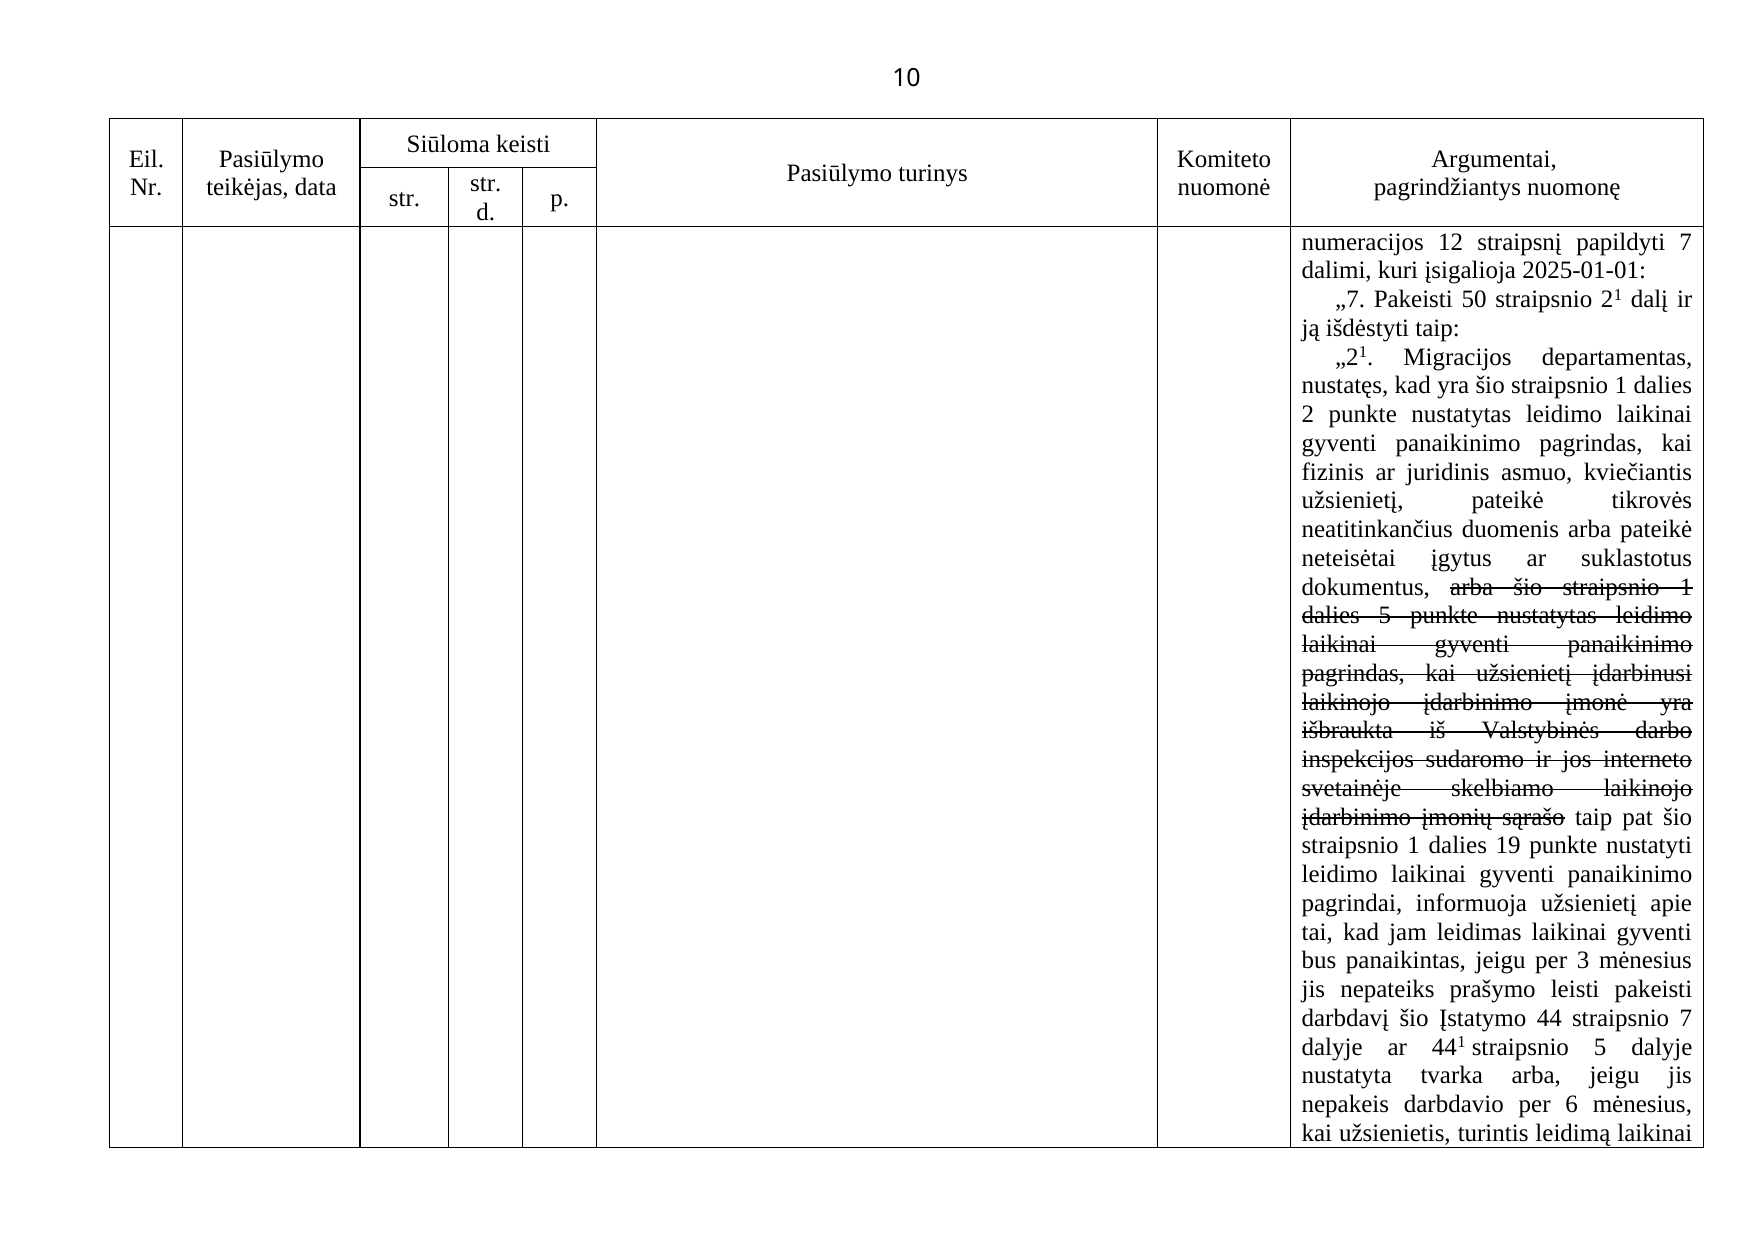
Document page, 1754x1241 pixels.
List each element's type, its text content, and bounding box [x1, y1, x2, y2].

table_header Pasiūlymo turinys [597, 119, 1157, 226]
table_header Argumentai, pagrindžiantys nuomonę [1291, 119, 1703, 226]
table_header Eil. Nr. [110, 119, 182, 226]
table_cell [523, 227, 596, 1147]
table_cell str. d. [449, 168, 522, 226]
table_cell [1158, 227, 1290, 1147]
table_header Komiteto nuomonė [1158, 119, 1290, 226]
table_cell [183, 227, 359, 1147]
table_cell numeracijos 12 straipsnį papildyti 7 dalimi, kuri įsigalioja 2025-01-01: „7. Pakeisti 50 straipsnio 21 dalį ir ją išdėstyti taip: „21. Migracijos departamentas, nustatęs, kad yra šio straipsnio 1 dalies 2 punkte nustatytas leidimo laikinai gyventi panaikinimo pagrindas, kai fizinis ar juridinis asmuo, kviečiantis užsienietį, pateikė tikrovės neatitinkančius duomenis arba pateikė neteisėtai įgytus ar suklastotus dokumentus, arba šio straipsnio 1 dalies 5 punkte nustatytas leidimo laikinai gyventi panaikinimo pagrindas, kai užsienietį įdarbinusi laikinojo įdarbinimo įmonė yra išbraukta iš Valstybinės darbo inspekcijos sudaromo ir jos interneto svetainėje skelbiamo laikinojo įdarbinimo įmonių sąrašo taip pat šio straipsnio 1 dalies 19 punkte nustatyti leidimo laikinai gyventi panaikinimo pagrindai, informuoja užsienietį apie tai, kad jam leidimas laikinai gyventi bus panaikintas, jeigu per 3 mėnesius jis nepateiks prašymo leisti pakeisti darbdavį šio Įstatymo 44 straipsnio 7 dalyje ar 441 straipsnio 5 dalyje nustatyta tvarka arba, jeigu jis nepakeis darbdavio per 6 mėnesius, kai užsienietis, turintis leidimą laikinai [1291, 227, 1703, 1147]
table_cell [110, 227, 182, 1147]
table_cell p. [523, 168, 596, 226]
table_cell [361, 227, 448, 1147]
table_header Siūloma keisti [361, 119, 596, 167]
table_cell [449, 227, 522, 1147]
table_header Pasiūlymo teikėjas, data [183, 119, 359, 226]
table_cell [597, 227, 1157, 1147]
table_cell str. [361, 168, 448, 226]
